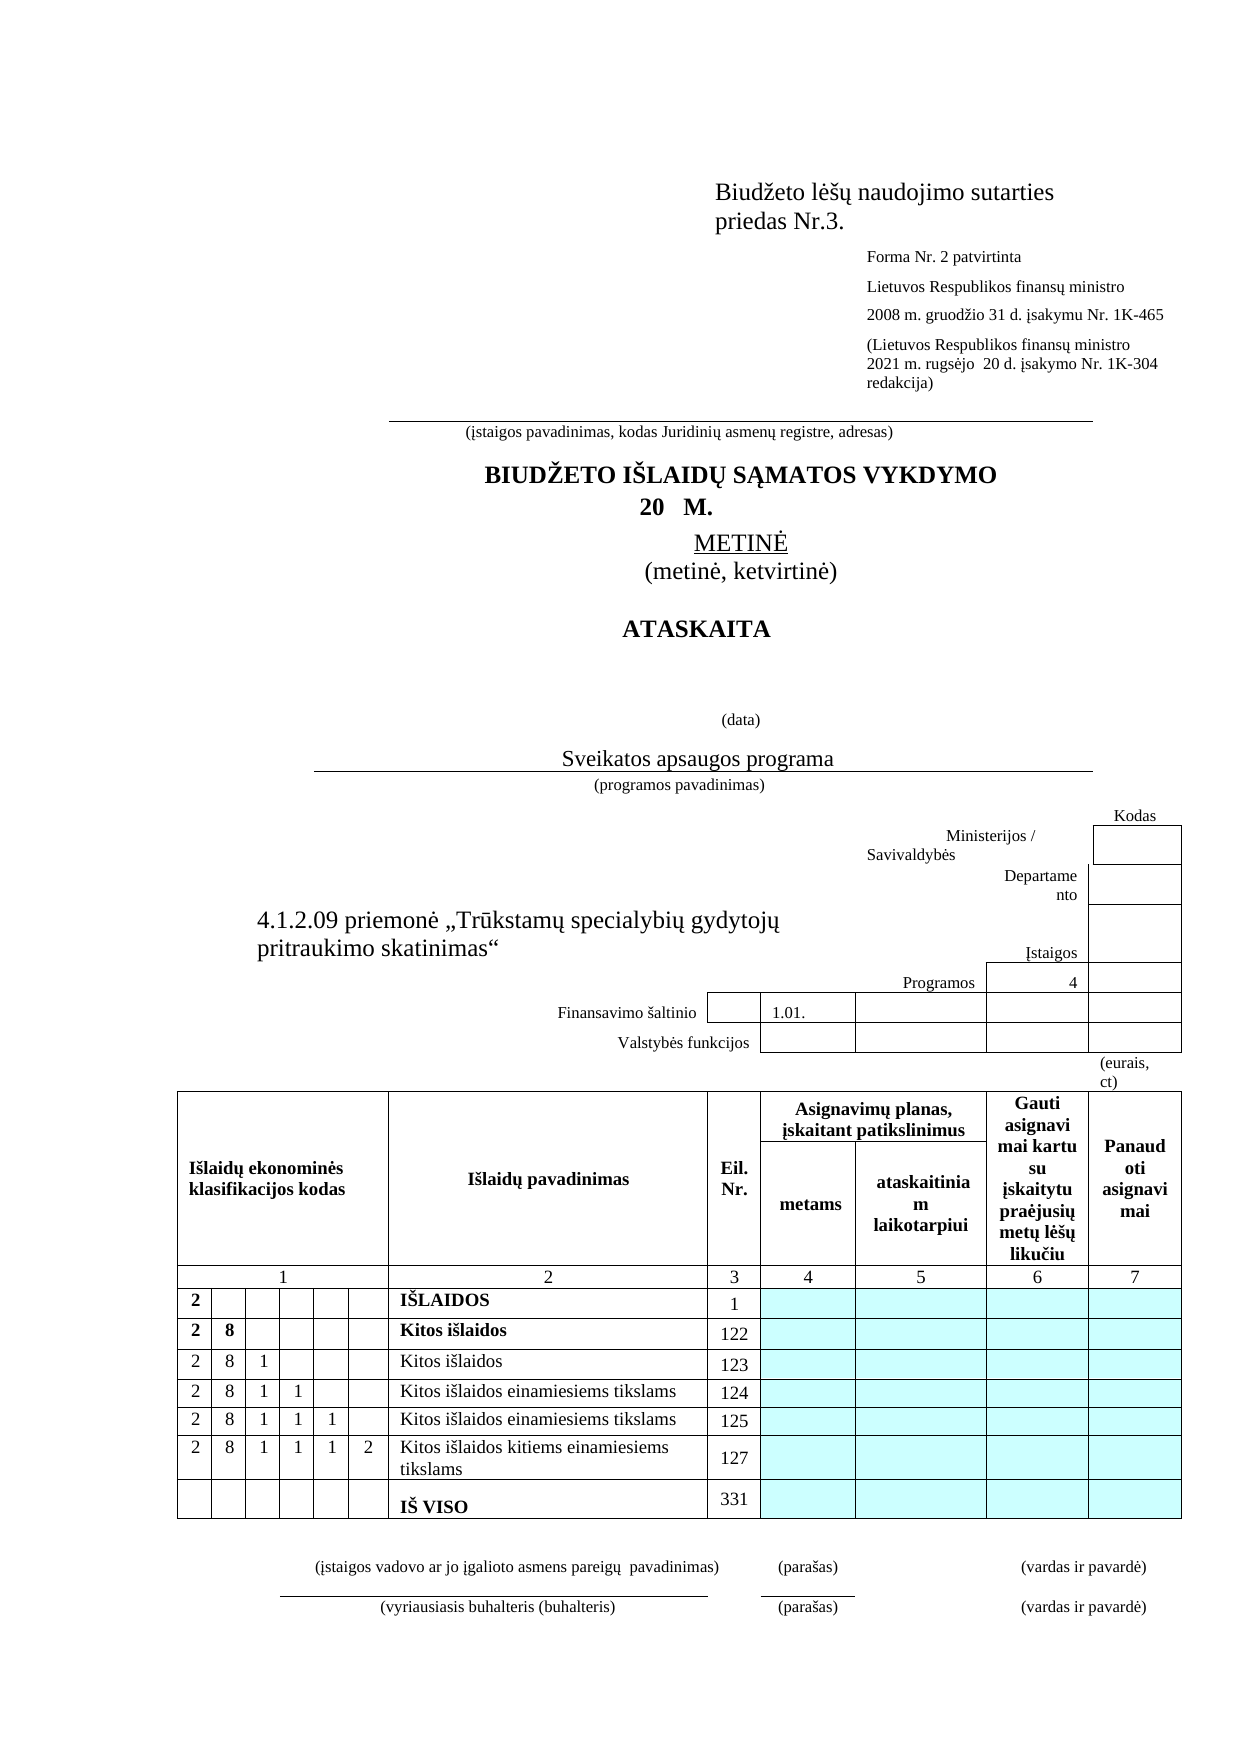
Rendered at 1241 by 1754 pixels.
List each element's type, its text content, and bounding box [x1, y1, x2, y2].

table_cell [246, 700, 280, 729]
table_cell [348, 1519, 389, 1557]
table_cell [280, 643, 314, 671]
table_header [314, 235, 348, 266]
table_cell [211, 700, 246, 729]
table_cell 124 [708, 1380, 760, 1407]
table_cell [1093, 460, 1181, 489]
table_cell Panaudoti asignavimai [1089, 1092, 1181, 1264]
table_header Forma Nr. 2 patvirtinta [855, 235, 1093, 266]
table_cell [389, 392, 1093, 421]
table_cell 4 [987, 963, 1088, 992]
table_cell [280, 1480, 313, 1518]
table_cell 1 [280, 1436, 313, 1479]
table_cell Kitos išlaidos einamiesiems tikslams [389, 1380, 707, 1407]
table_cell [1089, 963, 1181, 992]
table_cell [177, 700, 211, 729]
table_header [348, 235, 389, 266]
table_cell 8 [212, 1350, 245, 1378]
table_cell [177, 354, 211, 392]
table_cell (eurais, ct) [1089, 1053, 1181, 1091]
table_cell 2 [178, 1436, 211, 1479]
table_cell [280, 700, 314, 729]
table_cell [246, 671, 280, 700]
table_cell (vardas ir pavardė) [986, 1557, 1181, 1596]
table_cell [314, 1319, 348, 1349]
table_cell [856, 1480, 986, 1518]
table_cell [177, 825, 211, 864]
table_cell [211, 643, 246, 671]
table_cell [761, 1408, 855, 1435]
table_cell [1089, 1480, 1181, 1518]
table_cell [280, 324, 314, 353]
table_cell [986, 796, 1088, 825]
table_cell [708, 296, 761, 324]
table_cell [1089, 1380, 1181, 1407]
table_cell ataskaitiniam laikotarpiui [856, 1142, 986, 1264]
table_cell [855, 1519, 986, 1557]
table_cell [177, 643, 211, 671]
table_cell [211, 825, 246, 864]
table_cell [211, 962, 246, 992]
table_cell IŠ VISO [389, 1480, 707, 1518]
table_cell [1089, 1350, 1181, 1378]
table_cell [314, 1289, 348, 1318]
table_cell [761, 1023, 855, 1052]
table_cell [348, 296, 389, 324]
table_cell [177, 1557, 211, 1596]
table_cell Programos [855, 962, 986, 992]
table_cell [1089, 585, 1181, 614]
table_cell 2 [178, 1408, 211, 1435]
table_cell [177, 614, 211, 643]
table_cell [211, 392, 246, 421]
table_cell [314, 796, 348, 825]
table_cell [177, 992, 211, 1022]
table_cell [211, 1596, 246, 1635]
table_cell [987, 1289, 1088, 1318]
table_cell Departamento [986, 864, 1088, 904]
table_cell [314, 825, 348, 864]
table_cell [761, 1519, 855, 1557]
table_cell 1 [246, 1408, 279, 1435]
table_cell [211, 324, 246, 353]
table_cell [1089, 864, 1181, 904]
table_cell [1089, 1023, 1181, 1052]
table_cell [987, 1319, 1088, 1349]
table_cell [280, 1519, 314, 1557]
table_cell METINĖ [389, 524, 1093, 556]
table_cell [280, 1289, 313, 1318]
table_cell [986, 643, 1088, 671]
table_cell [314, 1480, 348, 1518]
table_cell [349, 1289, 388, 1318]
table_cell [280, 962, 314, 992]
table_cell [856, 993, 986, 1022]
table_cell [280, 460, 314, 489]
table_cell 2 [389, 1266, 707, 1288]
table_header [211, 235, 246, 266]
table_cell [314, 671, 348, 700]
table_cell Finansavimo šaltinio [389, 992, 707, 1022]
table_cell [1093, 556, 1181, 585]
table_cell 1 [178, 1266, 388, 1288]
table_cell [1089, 1289, 1181, 1318]
table_cell [314, 1350, 348, 1378]
table_cell [177, 556, 211, 585]
table_cell [246, 825, 280, 864]
table_cell [1089, 1319, 1181, 1349]
table_cell [389, 354, 708, 392]
table_cell [211, 266, 246, 296]
table_cell (parašas) [761, 1557, 855, 1596]
table_cell [855, 585, 986, 614]
table_cell [314, 1380, 348, 1407]
table_cell [246, 324, 280, 353]
table_cell [856, 1023, 986, 1052]
table_header [389, 235, 708, 266]
table_cell [348, 643, 389, 671]
table_cell [1093, 392, 1181, 421]
table_cell [177, 296, 211, 324]
table_cell Įstaigos [986, 904, 1088, 962]
table_cell [211, 1052, 246, 1091]
table_cell Sveikatos apsaugos programa [314, 729, 1093, 771]
table_cell [389, 864, 708, 904]
table_cell 8 [212, 1408, 245, 1435]
table_cell [211, 1557, 246, 1596]
table_cell 123 [708, 1350, 760, 1378]
table_cell [1093, 729, 1181, 771]
table_cell [280, 392, 314, 421]
table_cell [348, 585, 389, 614]
table_cell [246, 556, 280, 585]
table_cell Gauti asignavimai kartu su įskaitytu praėjusių metų lėšų likučiu [987, 1092, 1088, 1264]
table_cell [211, 1519, 246, 1557]
table_cell 3 [708, 1266, 760, 1288]
table_cell Asignavimų planas, įskaitant patikslinimus [761, 1092, 986, 1141]
table_cell [1089, 1436, 1181, 1479]
table_cell [177, 524, 211, 556]
table_cell 2021 m. rugsėjo 20 d. įsakymo Nr. 1K-304 redakcija) [855, 354, 1181, 392]
table_cell [280, 266, 314, 296]
table_cell BIUDŽETO IŠLAIDŲ SĄMATOS VYKDYMO [389, 460, 1093, 489]
table_cell 7 [1089, 1266, 1181, 1288]
table_cell [314, 324, 348, 353]
table_cell [349, 1350, 388, 1378]
table_cell [211, 354, 246, 392]
table_cell [246, 1022, 280, 1052]
table_cell [314, 354, 348, 392]
table_cell [389, 296, 708, 324]
table_cell (įstaigos pavadinimas, kodas Juridinių asmenų registre, adresas) [177, 421, 1181, 459]
table_cell [211, 556, 246, 585]
table_cell metams [761, 1142, 855, 1264]
table_cell [246, 460, 280, 489]
table_cell [177, 1596, 211, 1635]
table_cell [987, 1408, 1088, 1435]
table_cell [177, 324, 211, 353]
table_cell 1 [246, 1350, 279, 1378]
table_cell Išlaidų pavadinimas [389, 1092, 707, 1264]
table_cell (Lietuvos Respublikos finansų ministro [855, 324, 1181, 353]
table_cell [280, 556, 314, 585]
table_cell [1093, 671, 1181, 700]
table_cell [761, 643, 855, 671]
table_cell [761, 1480, 855, 1518]
table_cell [708, 796, 761, 825]
table_cell [177, 460, 211, 489]
table_cell [761, 1289, 855, 1318]
table_cell [177, 864, 211, 904]
table_cell [177, 1022, 211, 1052]
table_cell [389, 671, 1093, 700]
table_cell [348, 266, 389, 296]
table_cell [246, 1319, 279, 1349]
table_cell [246, 796, 280, 825]
table_cell [761, 354, 855, 392]
table_cell [314, 524, 348, 556]
table_header [761, 235, 855, 266]
table_cell [708, 1596, 761, 1635]
table_cell [349, 1480, 388, 1518]
table_cell [246, 729, 280, 771]
table_cell [280, 585, 314, 614]
table_cell [855, 904, 986, 962]
table_cell [348, 392, 389, 421]
table_cell [389, 962, 708, 992]
table_cell [855, 1557, 986, 1596]
table_cell [177, 671, 211, 700]
table_cell 4.1.2.09 priemonė „Trūkstamų specialybių gydytojų pritraukimo skatinimas“ [246, 904, 855, 962]
table_cell (metinė, ketvirtinė) [389, 556, 1093, 585]
table_cell [348, 962, 389, 992]
table_cell [280, 864, 314, 904]
table_cell [389, 266, 708, 296]
table_cell [314, 700, 348, 729]
table_cell [246, 296, 280, 324]
table_cell Kitos išlaidos [389, 1319, 707, 1349]
table_cell [348, 825, 389, 864]
table_cell [211, 460, 246, 489]
table_cell 1 [314, 1436, 348, 1479]
table_header [1093, 235, 1181, 266]
table_cell [177, 585, 211, 614]
table_cell [708, 1052, 761, 1091]
table_cell [761, 585, 855, 614]
table_cell [761, 825, 855, 864]
table_cell [348, 354, 389, 392]
table_cell [314, 992, 348, 1022]
table_cell [246, 585, 280, 614]
table_cell [280, 1052, 314, 1091]
table_cell [389, 796, 708, 825]
table_cell [1089, 643, 1181, 671]
table_cell [761, 962, 855, 992]
table_cell [211, 585, 246, 614]
table_cell [280, 992, 314, 1022]
table_cell [708, 585, 761, 614]
table_cell Ministerijos / Savivaldybės [855, 825, 1093, 864]
table_cell [280, 671, 314, 700]
table_cell [280, 524, 314, 556]
table_cell [348, 1052, 389, 1091]
table_cell [761, 296, 855, 324]
table_cell Lietuvos Respublikos finansų ministro [855, 266, 1181, 296]
table_cell 1 [246, 1436, 279, 1479]
table_cell [314, 392, 348, 421]
table_cell 127 [708, 1436, 760, 1479]
table_cell (programos pavadinimas) [177, 771, 1181, 796]
table_cell [314, 1022, 348, 1052]
table_cell [246, 1289, 279, 1318]
table_cell [177, 1052, 211, 1091]
table_cell (data) [389, 700, 1093, 729]
table_cell [855, 643, 986, 671]
table_cell (vyriausiasis buhalteris (buhalteris) [280, 1597, 708, 1635]
table_cell 4 [761, 1266, 855, 1288]
table_cell [314, 460, 348, 489]
table_cell 122 [708, 1319, 760, 1349]
table_cell [761, 1319, 855, 1349]
table_cell [856, 1408, 986, 1435]
table_cell [986, 1053, 1088, 1091]
table_cell [212, 1480, 245, 1518]
table_cell ATASKAITA [211, 614, 1181, 643]
table_cell [856, 1289, 986, 1318]
table_cell [211, 1022, 246, 1052]
table_cell [708, 354, 761, 392]
table_cell Kitos išlaidos [389, 1350, 707, 1378]
table_cell [389, 324, 708, 353]
table_cell [856, 1319, 986, 1349]
table_cell 5 [856, 1266, 986, 1288]
table_cell [211, 904, 246, 962]
table_cell [987, 1350, 1088, 1378]
table_cell [348, 796, 389, 825]
table_header [246, 235, 280, 266]
table_cell [314, 643, 348, 671]
table_cell [177, 729, 211, 771]
table_cell [348, 864, 389, 904]
table_cell 1 [280, 1408, 313, 1435]
table_cell [389, 585, 708, 614]
table_cell [761, 1350, 855, 1378]
text Biudžeto lėšų naudojimo sutarties [177, 177, 1181, 206]
table_cell [987, 1023, 1088, 1052]
table_cell [314, 962, 348, 992]
table_cell [314, 556, 348, 585]
table_cell [389, 1052, 708, 1091]
table_cell [280, 1022, 314, 1052]
table_cell 331 [708, 1480, 760, 1518]
table_cell [761, 796, 855, 825]
table_cell [1089, 993, 1181, 1022]
table_cell [211, 671, 246, 700]
table_cell [1089, 905, 1181, 962]
table_cell (vardas ir pavardė) [986, 1596, 1181, 1635]
table_cell [246, 524, 280, 556]
table_cell [761, 1053, 855, 1091]
table_cell [389, 825, 708, 864]
table_cell [856, 1380, 986, 1407]
table_cell [855, 864, 986, 904]
table_cell [177, 962, 211, 992]
table_cell 2 [349, 1436, 388, 1479]
table_cell [348, 700, 389, 729]
table_cell 2 [178, 1350, 211, 1378]
table_cell [761, 1380, 855, 1407]
table_cell [246, 266, 280, 296]
table_cell (įstaigos vadovo ar jo įgalioto asmens pareigų pavadinimas) [280, 1557, 761, 1596]
table_cell [761, 864, 855, 904]
table_cell [280, 354, 314, 392]
table_cell [856, 1436, 986, 1479]
table_cell 6 [987, 1266, 1088, 1288]
table_cell [349, 1319, 388, 1349]
table_cell [211, 729, 246, 771]
table_cell [348, 460, 389, 489]
table_cell [708, 825, 761, 864]
table_cell 2 [178, 1380, 211, 1407]
table_cell [348, 1022, 389, 1052]
table_cell 20 M. [177, 489, 1181, 524]
table_cell 1.01. [761, 993, 855, 1022]
table_cell [246, 392, 280, 421]
table_cell [708, 962, 761, 992]
table_cell [246, 1480, 279, 1518]
table_cell [1089, 1408, 1181, 1435]
table_cell [246, 962, 280, 992]
table_cell [1089, 1519, 1181, 1557]
table_cell 1 [314, 1408, 348, 1435]
table_cell [1093, 700, 1181, 729]
table_cell [855, 1053, 986, 1091]
table_cell IŠLAIDOS [389, 1289, 707, 1318]
table_cell [708, 324, 761, 353]
table_cell [987, 1436, 1088, 1479]
table_cell [987, 1380, 1088, 1407]
table_cell [211, 296, 246, 324]
table_cell 2 [178, 1289, 211, 1318]
table_cell [987, 1480, 1088, 1518]
table_cell [246, 1052, 280, 1091]
table_cell [314, 1519, 348, 1557]
table_cell [211, 864, 246, 904]
table_cell Kodas [1089, 796, 1181, 825]
table_header [280, 235, 314, 266]
table_cell [349, 1408, 388, 1435]
table_cell [246, 864, 280, 904]
table_cell [280, 1350, 313, 1378]
table_cell [178, 1480, 211, 1518]
table_cell [349, 1380, 388, 1407]
table_cell [246, 1596, 280, 1635]
table_cell Išlaidų ekonominės klasifikacijos kodas [178, 1092, 388, 1264]
table_cell [246, 992, 280, 1022]
table_cell [314, 585, 348, 614]
table_cell 8 [212, 1319, 245, 1349]
table_cell [348, 524, 389, 556]
table_cell [761, 1436, 855, 1479]
table_cell [348, 324, 389, 353]
table_header [708, 235, 761, 266]
table_cell [389, 1519, 708, 1557]
table_cell [280, 796, 314, 825]
text priedas Nr.3. [177, 206, 1181, 235]
table_cell 1 [708, 1289, 760, 1318]
table_cell 125 [708, 1408, 760, 1435]
table_cell [177, 796, 211, 825]
table_cell 8 [212, 1436, 245, 1479]
table_cell [348, 556, 389, 585]
table_header [177, 235, 211, 266]
table_cell [280, 729, 314, 771]
table_cell [986, 585, 1088, 614]
table_cell 2008 m. gruodžio 31 d. įsakymu Nr. 1K-465 [855, 296, 1181, 324]
table_cell (parašas) [761, 1597, 855, 1635]
table_cell [177, 904, 211, 962]
table_cell [211, 796, 246, 825]
table_cell [280, 825, 314, 864]
table_cell [708, 266, 761, 296]
table_cell [280, 296, 314, 324]
table_cell [280, 1319, 313, 1349]
table_cell [246, 354, 280, 392]
table_cell 1 [280, 1380, 313, 1407]
table_cell [987, 993, 1088, 1022]
table_cell [1093, 524, 1181, 556]
table_cell Eil. Nr. [708, 1092, 760, 1264]
table_cell [761, 266, 855, 296]
table_cell [314, 296, 348, 324]
table_cell [761, 324, 855, 353]
table_cell [246, 1519, 280, 1557]
table_cell [212, 1289, 245, 1318]
table_cell [708, 643, 761, 671]
table_cell [708, 1519, 761, 1557]
table_cell [246, 1557, 280, 1596]
table_cell [177, 1519, 211, 1557]
table_cell [855, 796, 986, 825]
table_cell 1 [246, 1380, 279, 1407]
table_cell Valstybės funkcijos [389, 1022, 760, 1052]
table_cell [314, 1052, 348, 1091]
table_cell [856, 1350, 986, 1378]
table_cell 8 [212, 1380, 245, 1407]
table_cell [708, 993, 760, 1022]
table_cell [314, 864, 348, 904]
table_cell [1094, 826, 1181, 864]
table_cell [348, 992, 389, 1022]
table_cell [855, 1596, 986, 1635]
table_cell Kitos išlaidos kitiems einamiesiems tikslams [389, 1436, 707, 1479]
table_cell [211, 992, 246, 1022]
table_cell [348, 671, 389, 700]
table_cell Kitos išlaidos einamiesiems tikslams [389, 1408, 707, 1435]
table_cell [177, 266, 211, 296]
table_cell [986, 1519, 1088, 1557]
table_cell [211, 524, 246, 556]
table_cell [314, 266, 348, 296]
table_cell [389, 643, 708, 671]
table_cell [246, 643, 280, 671]
table_cell [708, 864, 761, 904]
table_cell 2 [178, 1319, 211, 1349]
table_cell [177, 392, 211, 421]
